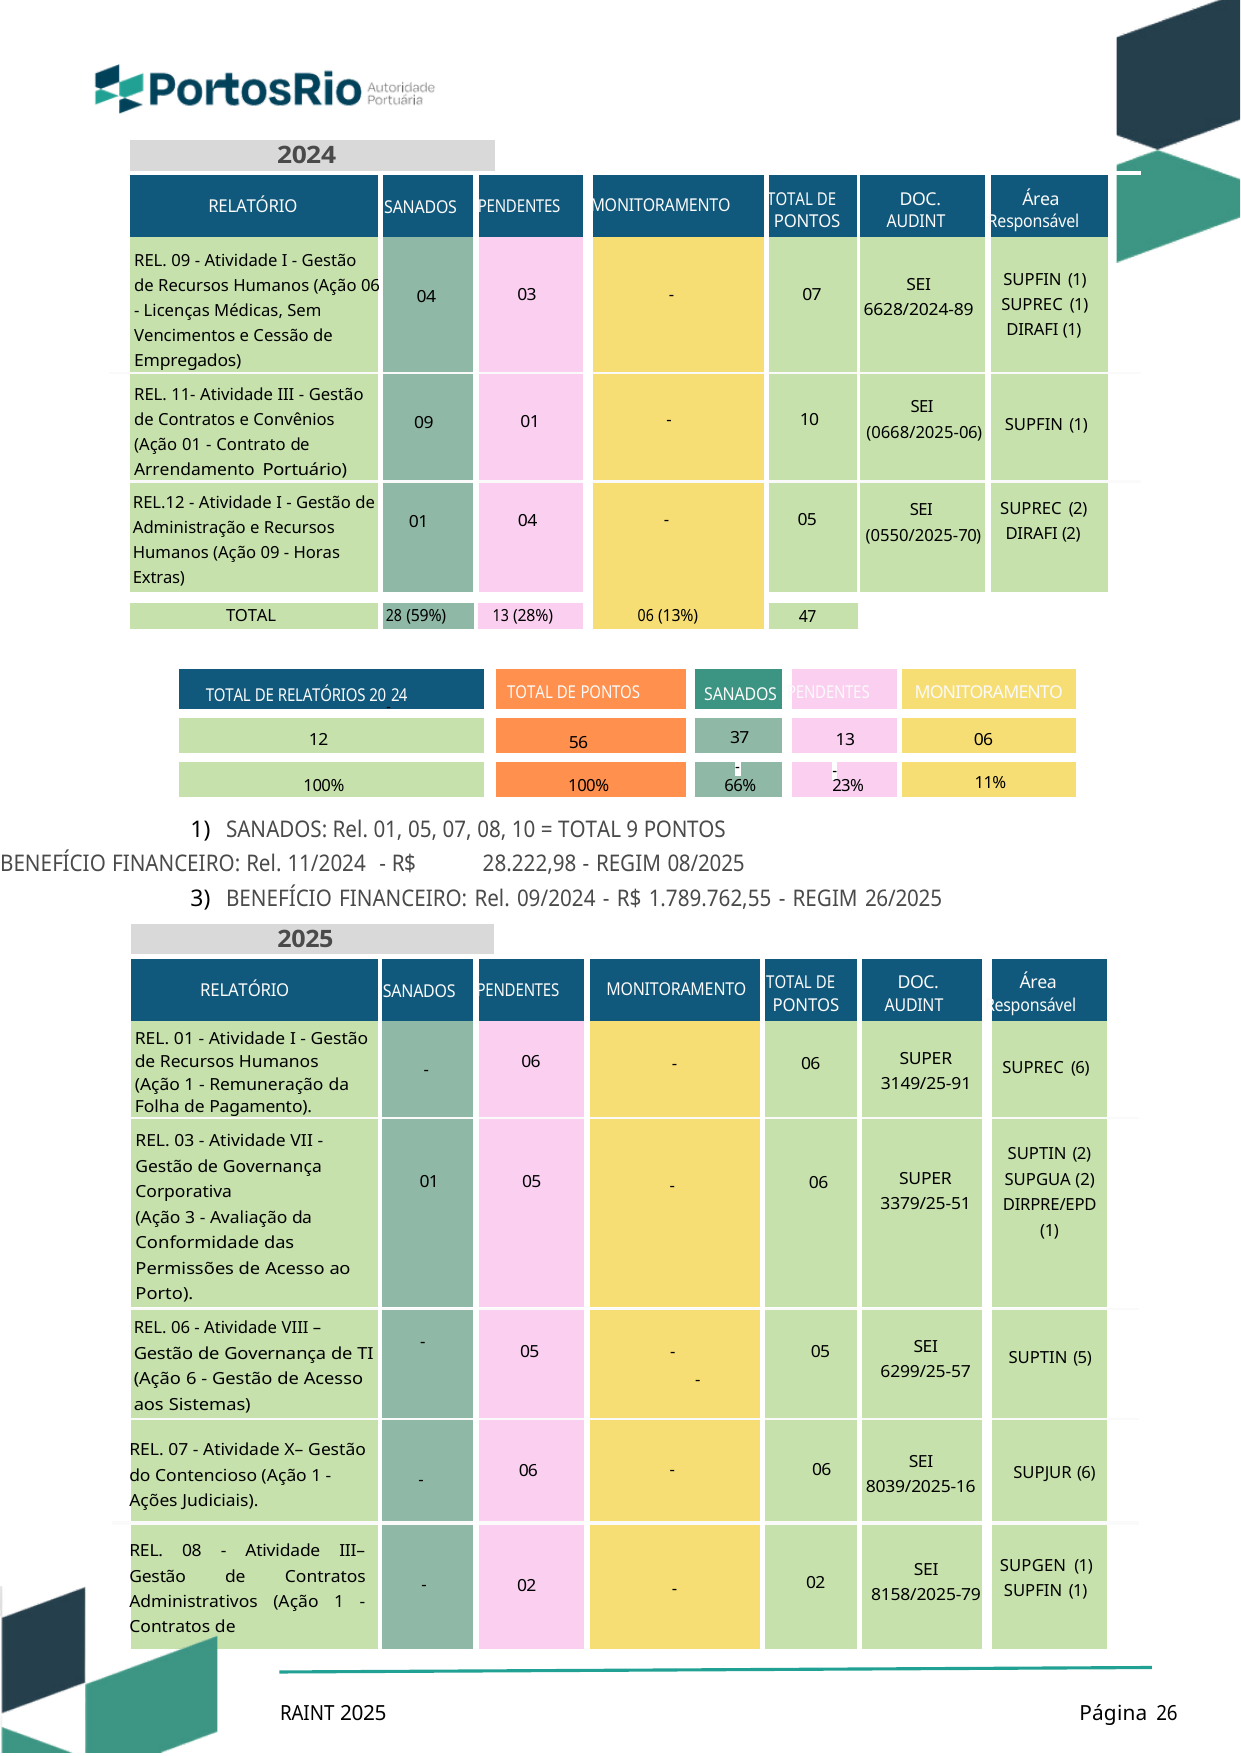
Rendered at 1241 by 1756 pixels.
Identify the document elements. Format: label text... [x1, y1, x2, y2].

table_cell - [590, 1525, 760, 1649]
table_cell [1108, 374, 1141, 480]
table_cell 01 [383, 483, 473, 592]
table_cell - [382, 1021, 473, 1117]
table_cell 10 [769, 374, 857, 480]
table_cell 06 [479, 1021, 584, 1117]
table_cell 06 [765, 1420, 857, 1521]
table_cell - [593, 374, 764, 480]
list - [735, 762, 741, 776]
list BENEFÍCIO FINANCEIRO: Rel. 11/2024 - R$ 28.222,98 - REGIM 08/2025 [0, 844, 1241, 878]
table_cell 37 [695, 718, 782, 753]
table_cell - [382, 1310, 473, 1418]
list SANADOS: Rel. 01, 05, 07, 08, 10 = TOTAL 9 PONTOS [190, 809, 1241, 844]
table_cell [383, 592, 583, 603]
table_cell SUPREC (2) DIRAFI (2) [991, 483, 1108, 592]
table_cell [1108, 483, 1141, 592]
table_cell 04 [383, 237, 473, 372]
table_cell [593, 592, 764, 603]
table_cell SEI 6299/25-57 [862, 1310, 982, 1418]
table_cell 04 [479, 483, 583, 592]
table_cell REL. 01 - Atividade I - Gestão de Recursos Humanos (Ação 1 - Remuneração da Folha de Pagamento). [131, 1021, 378, 1117]
table_cell RELATÓRIO [131, 959, 378, 1021]
table_cell REL. 06 - Atividade VIII – Gestão de Governança de TI (Ação 6 - Gestão de Acesso aos Sistemas) [131, 1310, 378, 1418]
table_cell 03 [479, 237, 583, 372]
table_cell REL. 08 - Atividade III– Gestão de Contratos Administrativos (Ação 1 - Contratos de [131, 1525, 378, 1649]
table_cell [859, 603, 1141, 629]
table_cell SANADOS [383, 175, 473, 237]
table_header TOTAL DE PONTOS [496, 669, 686, 709]
table_cell REL. 07 - Atividade X– Gestão do Contencioso (Ação 1 - Ações Judiciais). [131, 1420, 378, 1521]
table_header 2025 [131, 924, 494, 954]
table_cell [1108, 175, 1141, 372]
table_cell 05 [765, 1310, 857, 1418]
table_cell SEI 8039/2025-16 [862, 1420, 982, 1521]
table_cell [109, 603, 130, 629]
table_cell REL. 03 - Atividade VII - Gestão de Governança Corporativa (Ação 3 - Avaliação da Conformidade das Permissões de Acesso ao Porto). [131, 1119, 378, 1307]
table_cell [769, 592, 1141, 603]
table_cell - [590, 1021, 760, 1117]
table_cell [1107, 959, 1139, 1117]
table_cell [1107, 1420, 1139, 1521]
table_cell 01 [382, 1119, 473, 1307]
table_cell - [593, 237, 764, 372]
table_cell 11% [902, 762, 1076, 797]
table_cell 06 [765, 1119, 857, 1307]
table_cell MONITORAMENTO [593, 175, 764, 237]
table_cell SUPFIN (1) SUPREC (1) DIRAFI (1) [991, 237, 1108, 372]
table_cell 05 [479, 1119, 584, 1307]
table_cell RELATÓRIO [130, 175, 378, 237]
table_cell 09 [383, 374, 473, 480]
table_cell [109, 374, 130, 592]
table_cell SEI 6628/2024-89 [860, 237, 985, 372]
table_cell TOTAL DE PONTOS [765, 959, 857, 1021]
table_cell SUPJUR (6) [992, 1420, 1107, 1521]
table_cell 07 [769, 237, 857, 372]
table_header [112, 924, 131, 1521]
table_cell DOC. AUDINT [860, 175, 985, 237]
table_cell TOTAL [130, 603, 378, 629]
table_cell SUPFIN (1) [991, 374, 1108, 480]
table_cell 66% [695, 762, 782, 797]
table_cell Área Responsável [991, 175, 1108, 237]
table_cell [1107, 1119, 1139, 1307]
table_header MONITORAMENTO [902, 669, 1076, 709]
table_cell 23% [792, 762, 897, 797]
table_header TOTAL DE RELATÓRIOS 20-24 [179, 669, 484, 709]
table_cell - [590, 1420, 760, 1521]
table_cell SUPTIN (2) SUPGUA (2) DIRPRE/EPD (1) [992, 1119, 1107, 1307]
table_cell DOC. AUDINT [862, 959, 982, 1021]
table_cell 12 [179, 718, 484, 753]
table_cell - [382, 1525, 473, 1649]
table_header [494, 924, 1139, 954]
table_header SANADOS [695, 669, 782, 709]
table_cell PENDENTES [479, 959, 584, 1021]
list BENEFÍCIO FINANCEIRO: Rel. 09/2024 - R$ 1.789.762,55 - REGIM 26/2025 [190, 878, 1241, 913]
table_cell SUPGEN (1) SUPFIN (1) [992, 1525, 1107, 1649]
table_cell 100% [179, 762, 484, 797]
table_cell [1107, 1310, 1139, 1418]
table_cell [112, 1525, 131, 1649]
table_cell REL.12 - Atividade I - Gestão de Administração e Recursos Humanos (Ação 09 - Horas Extras) [130, 483, 378, 592]
table_header [495, 140, 1141, 171]
list - [832, 762, 837, 780]
table_cell [109, 592, 378, 603]
table_cell SUPTIN (5) [992, 1310, 1107, 1418]
table_cell [1107, 1525, 1139, 1649]
table_cell 06 (13%) [593, 603, 764, 629]
table_cell 13 [792, 718, 897, 753]
table_cell 02 [479, 1525, 584, 1649]
table_cell SEI 8158/2025-79 [862, 1525, 982, 1649]
table_cell SUPER 3149/25-91 [862, 1021, 982, 1117]
table_cell SEI (0668/2025-06) [860, 374, 985, 480]
table_cell - [590, 1119, 760, 1307]
table_cell 100% [496, 762, 686, 797]
table_cell 13 (28%) [478, 603, 583, 629]
table_cell 06 [765, 1021, 857, 1117]
table_cell - [593, 483, 764, 592]
table_cell SANADOS [382, 959, 473, 1021]
table_cell 47 [769, 603, 858, 629]
table_cell SUPREC (6) [992, 1021, 1107, 1117]
table_cell 28 (59%) [383, 603, 474, 629]
table_header PENDENTES [792, 669, 897, 709]
table_cell SUPER 3379/25-51 [862, 1119, 982, 1307]
table_header 2024 [130, 140, 495, 171]
table_cell PENDENTES [479, 175, 583, 237]
table_cell 01 [479, 374, 583, 480]
table_cell REL. 09 - Atividade I - Gestão de Recursos Humanos (Ação 06 - Licenças Médicas, Sem Vencimentos e Cessão de Empregados) [130, 237, 378, 372]
table_cell REL. 11- Atividade III - Gestão de Contratos e Convênios (Ação 01 - Contrato de Arrendamento Portuário) [130, 374, 378, 480]
table_cell 56 [496, 718, 686, 753]
table_header [109, 140, 130, 372]
table_cell TOTAL DE PONTOS [769, 175, 857, 237]
table_cell 06 [902, 718, 1076, 753]
table_cell - [382, 1420, 473, 1521]
table_cell Área Responsável [992, 959, 1107, 1021]
table_cell - - [590, 1310, 760, 1418]
table_cell 05 [479, 1310, 584, 1418]
table_cell MONITORAMENTO [590, 959, 760, 1021]
table_cell SEI (0550/2025-70) [860, 483, 985, 592]
table_cell 06 [479, 1420, 584, 1521]
table_cell 05 [769, 483, 857, 592]
table_cell 02 [765, 1525, 857, 1649]
